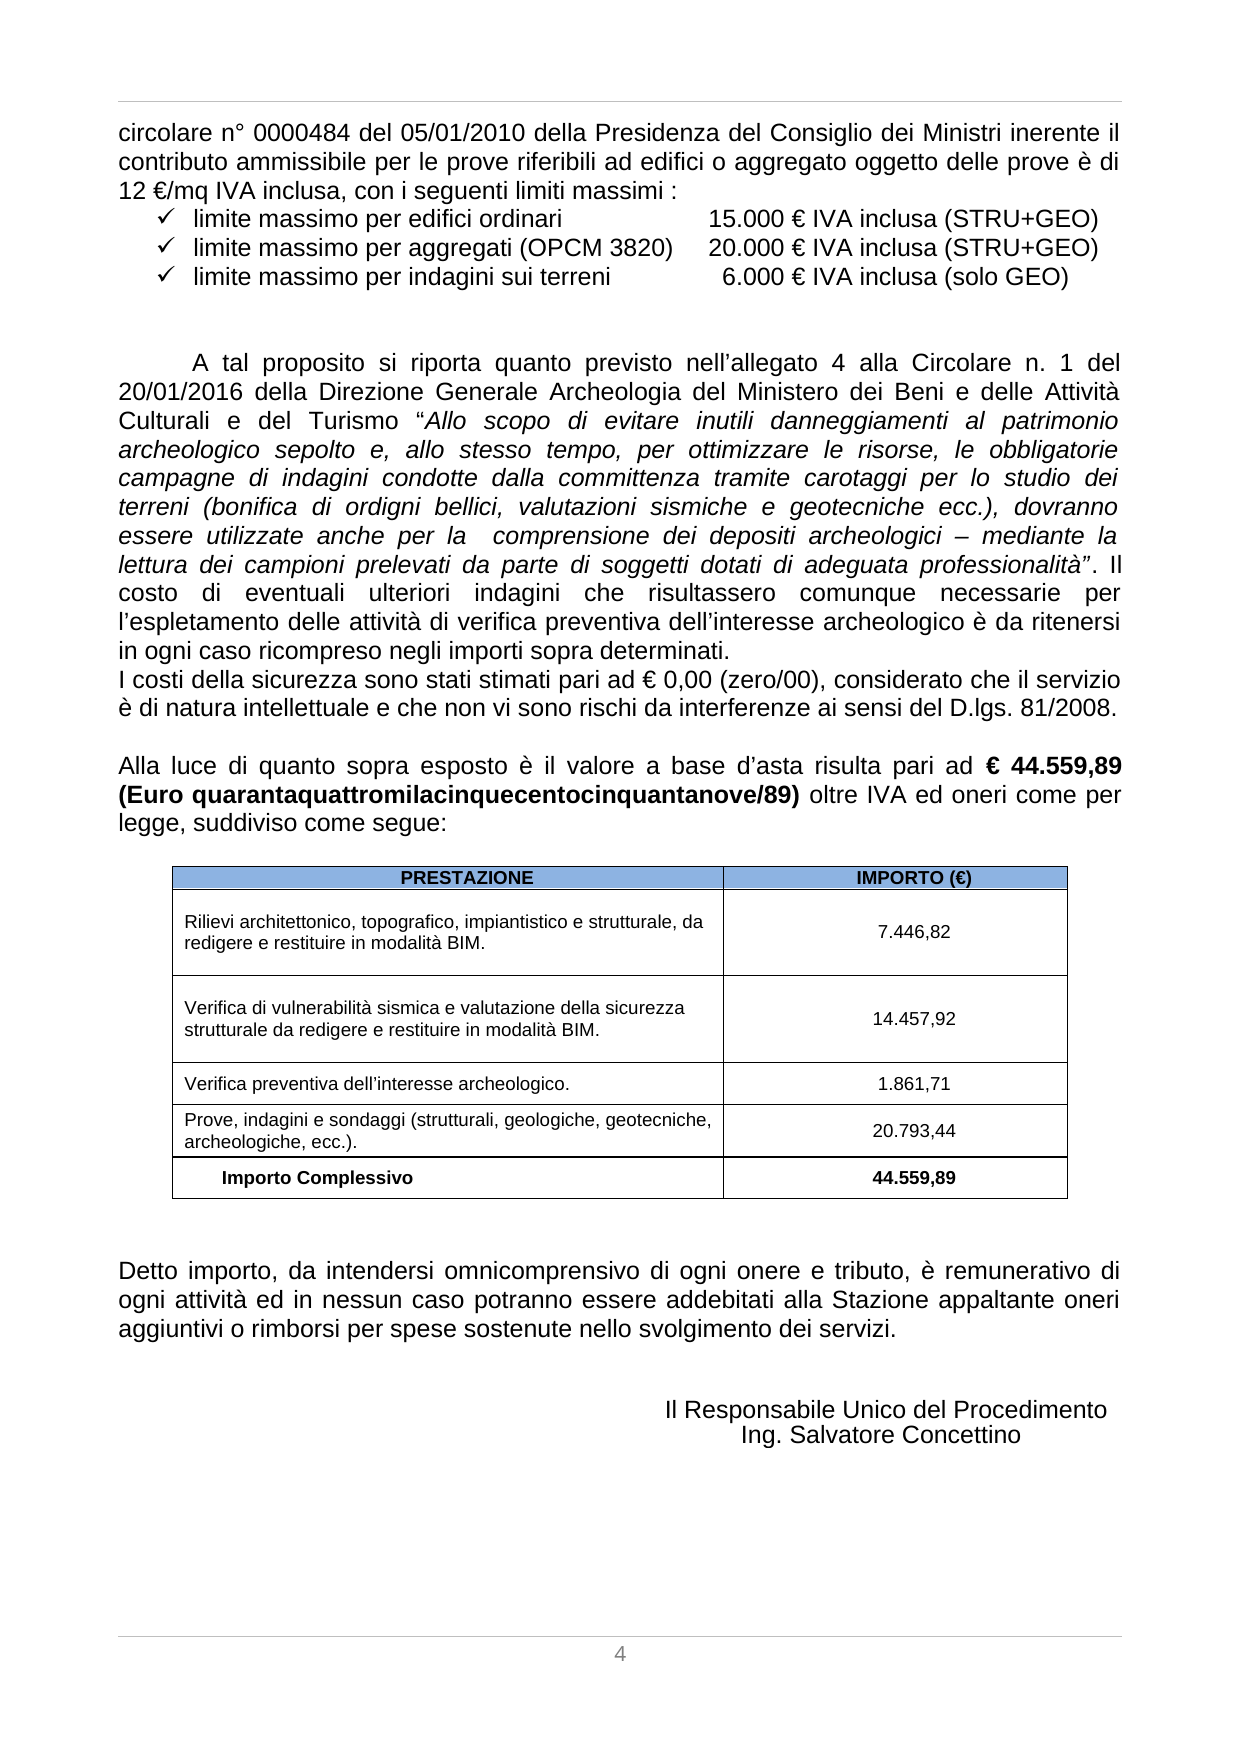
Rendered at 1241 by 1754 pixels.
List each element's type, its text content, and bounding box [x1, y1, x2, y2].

table_cell 1.861,71 [724, 1063, 1067, 1104]
text Detto importo, da intendersi omnicomprensivo di ogni onere e tributo, è remunerativo di ogni attività ed in nessun caso potranno essere addebitati alla Stazione appaltante oneri aggiuntivi o rimborsi per spese sostenute nello svolgimento dei servizi. [118, 1256, 1122, 1342]
text A tal proposito si riporta quanto previsto nell’allegato 4 alla Circolare n. 1 del 20/01/2016 della Direzione Generale Archeologia del Ministero dei Beni e delle Attività Culturali e del Turismo “Allo scopo di evitare inutili danneggiamenti al patrimonio archeologico sepolto e, allo stesso tempo, per ottimizzare le risorse, le obbligatorie campagne di indagini condotte dalla committenza tramite carotaggi per lo studio dei terreni (bonifica di ordigni bellici, valutazioni sismiche e geotecniche ecc.), dovranno essere utilizzate anche per la comprensione dei depositi archeologici – mediante la lettura dei campioni prelevati da parte di soggetti dotati di adeguata professionalità”. Il costo di eventuali ulteriori indagini che risultassero comunque necessarie per l’espletamento delle attività di verifica preventiva dell’interesse archeologico è da ritenersi in ogni caso ricompreso negli importi sopra determinati. [118, 348, 1122, 665]
table_cell 20.793,44 [724, 1105, 1067, 1156]
table_cell Verifica preventiva dell’interesse archeologico. [173, 1063, 723, 1104]
list limite massimo per indagini sui terreni 6.000 € IVA inclusa (solo GEO) [156, 262, 1122, 291]
table_cell Rilievi architettonico, topografico, impiantistico e strutturale, da redigere e restituire in modalità BIM. [173, 890, 723, 974]
table_cell 14.457,92 [724, 976, 1067, 1062]
table_cell 44.559,89 [724, 1158, 1067, 1198]
list limite massimo per aggregati (OPCM 3820) 20.000 € IVA inclusa (STRU+GEO) [156, 233, 1122, 262]
table_header PRESTAZIONE [173, 867, 723, 888]
table_cell Importo Complessivo [173, 1158, 723, 1198]
table_cell 7.446,82 [724, 890, 1067, 974]
table_cell Prove, indagini e sondaggi (strutturali, geologiche, geotecniche, archeologiche, ecc.). [173, 1105, 723, 1156]
text circolare n° 0000484 del 05/01/2010 della Presidenza del Consiglio dei Ministri inerente il contributo ammissibile per le prove riferibili ad edifici o aggregato oggetto delle prove è di 12 €/mq IVA inclusa, con i seguenti limiti massimi : [118, 118, 1122, 204]
text Alla luce di quanto sopra esposto è il valore a base d’asta risulta pari ad € 44.559,89 (Euro quarantaquattromilacinquecentocinquantanove/89) oltre IVA ed oneri come per legge, suddiviso come segue: [118, 751, 1122, 837]
text Ing. Salvatore Concettino [118, 1423, 1122, 1448]
table_header IMPORTO (€) [724, 867, 1067, 888]
table_cell Verifica di vulnerabilità sismica e valutazione della sicurezza strutturale da redigere e restituire in modalità BIM. [173, 976, 723, 1062]
text Il Responsabile Unico del Procedimento [118, 1398, 1122, 1423]
text I costi della sicurezza sono stati stimati pari ad € 0,00 (zero/00), considerato che il servizio è di natura intellettuale e che non vi sono rischi da interferenze ai sensi del D.lgs. 81/2008. [118, 665, 1122, 722]
list limite massimo per edifici ordinari 15.000 € IVA inclusa (STRU+GEO) [156, 204, 1122, 233]
